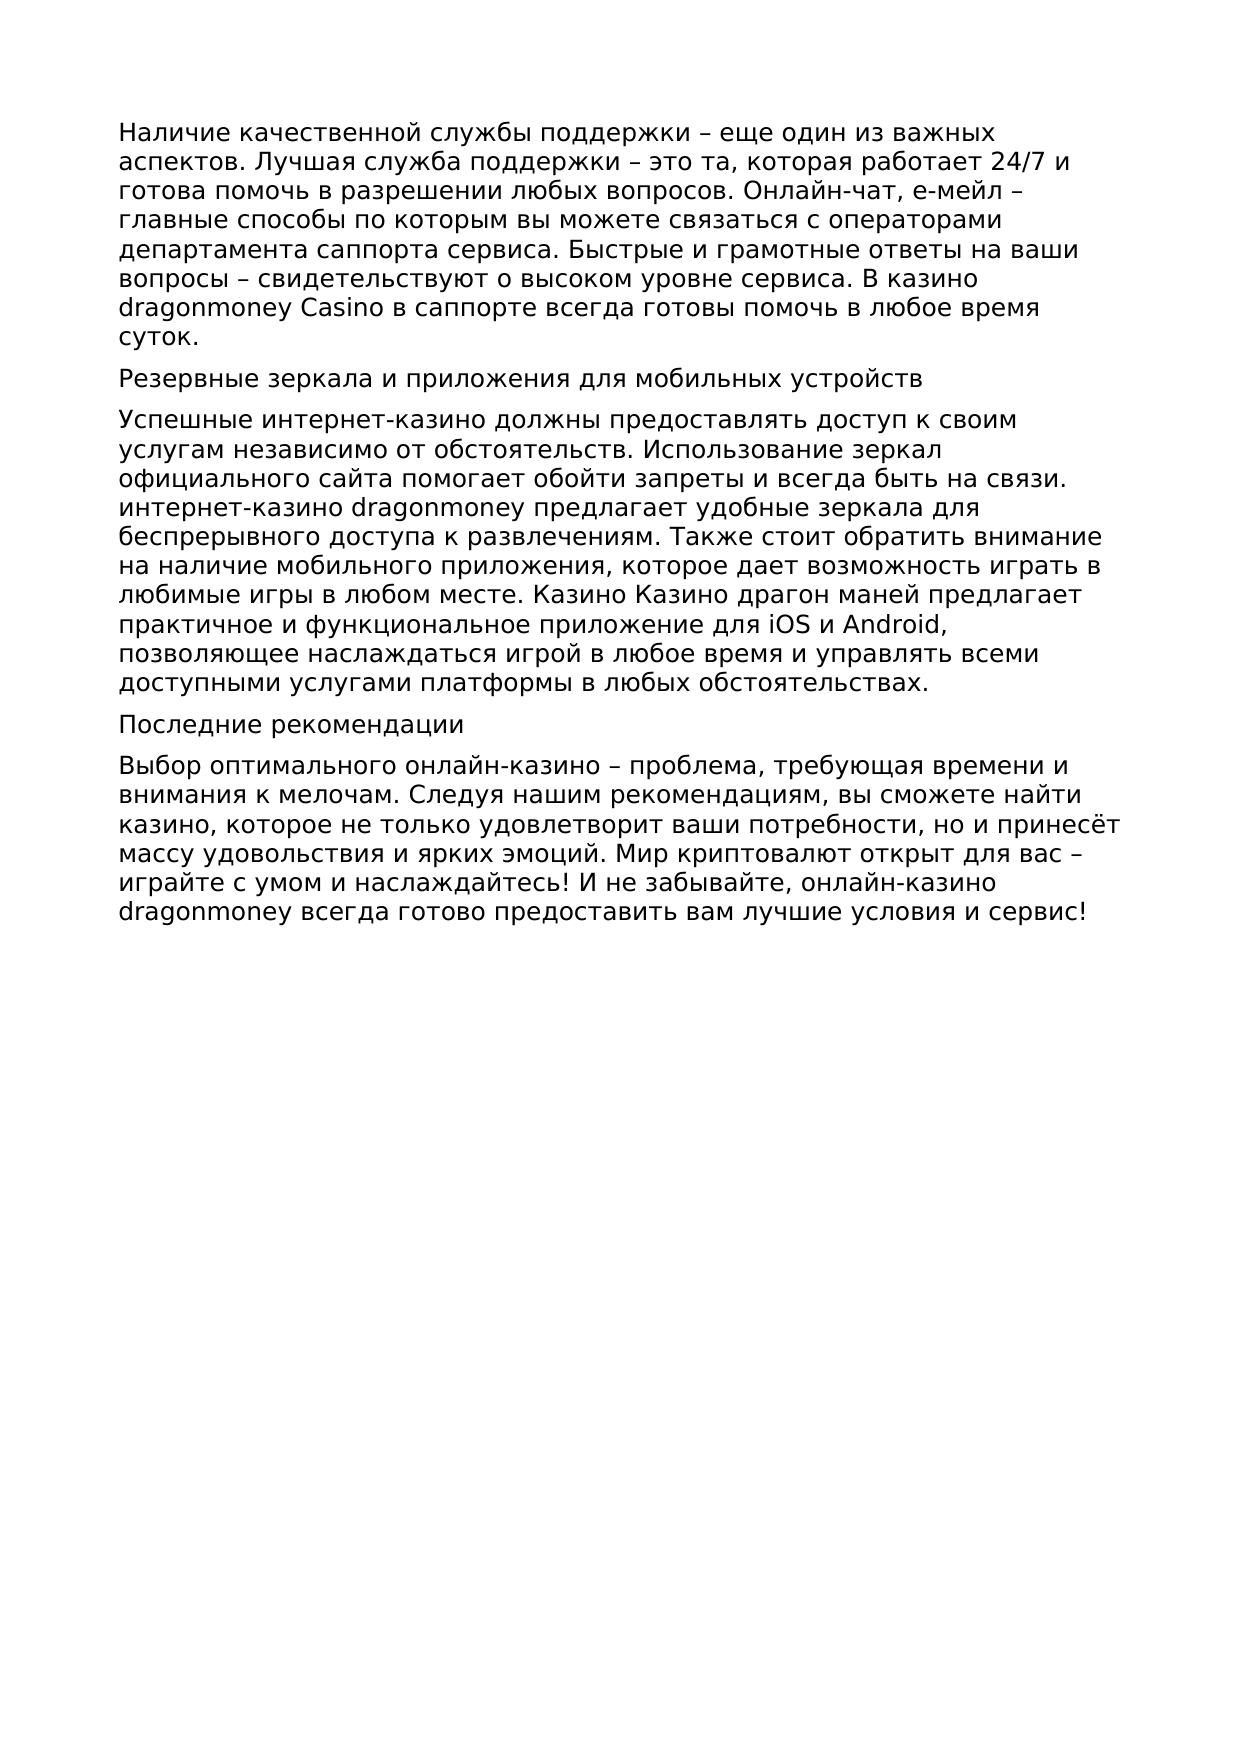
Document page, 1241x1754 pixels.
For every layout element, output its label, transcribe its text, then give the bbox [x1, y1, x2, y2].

text Выбор оптимального онлайн-казино – проблема, требующая времени и внимания к мелочам. Следуя нашим рекомендациям, вы сможете найти казино, которое не только удовлетворит ваши потребности, но и принесёт массу удовольствия и ярких эмоций. Мир криптовалют открыт для вас – играйте с умом и наслаждайтесь! И не забывайте, онлайн-казино dragonmoney всегда готово предоставить вам лучшие условия и сервис! [118, 751, 1122, 926]
text Резервные зеркала и приложения для мобильных устройств [118, 364, 1122, 393]
text Успешные интернет-казино должны предоставлять доступ к своим услугам независимо от обстоятельств. Использование зеркал официального сайта помогает обойти запреты и всегда быть на связи. интернет-казино dragonmoney предлагает удобные зеркала для беспрерывного доступа к развлечениям. Также стоит обратить внимание на наличие мобильного приложения, которое дает возможность играть в любимые игры в любом месте. Казино Казино драгон маней предлагает практичное и функциональное приложение для iOS и Android, позволяющее наслаждаться игрой в любое время и управлять всеми доступными услугами платформы в любых обстоятельствах. [118, 406, 1122, 697]
text Последние рекомендации [118, 710, 1122, 739]
text Наличие качественной службы поддержки – еще один из важных аспектов. Лучшая служба поддержки – это та, которая работает 24/7 и готова помочь в разрешении любых вопросов. Онлайн-чат, е-мейл – главные способы по которым вы можете связаться с операторами департамента саппорта сервиса. Быстрые и грамотные ответы на ваши вопросы – свидетельствуют о высоком уровне сервиса. В казино dragonmoney Casino в саппорте всегда готовы помочь в любое время суток. [118, 118, 1122, 351]
